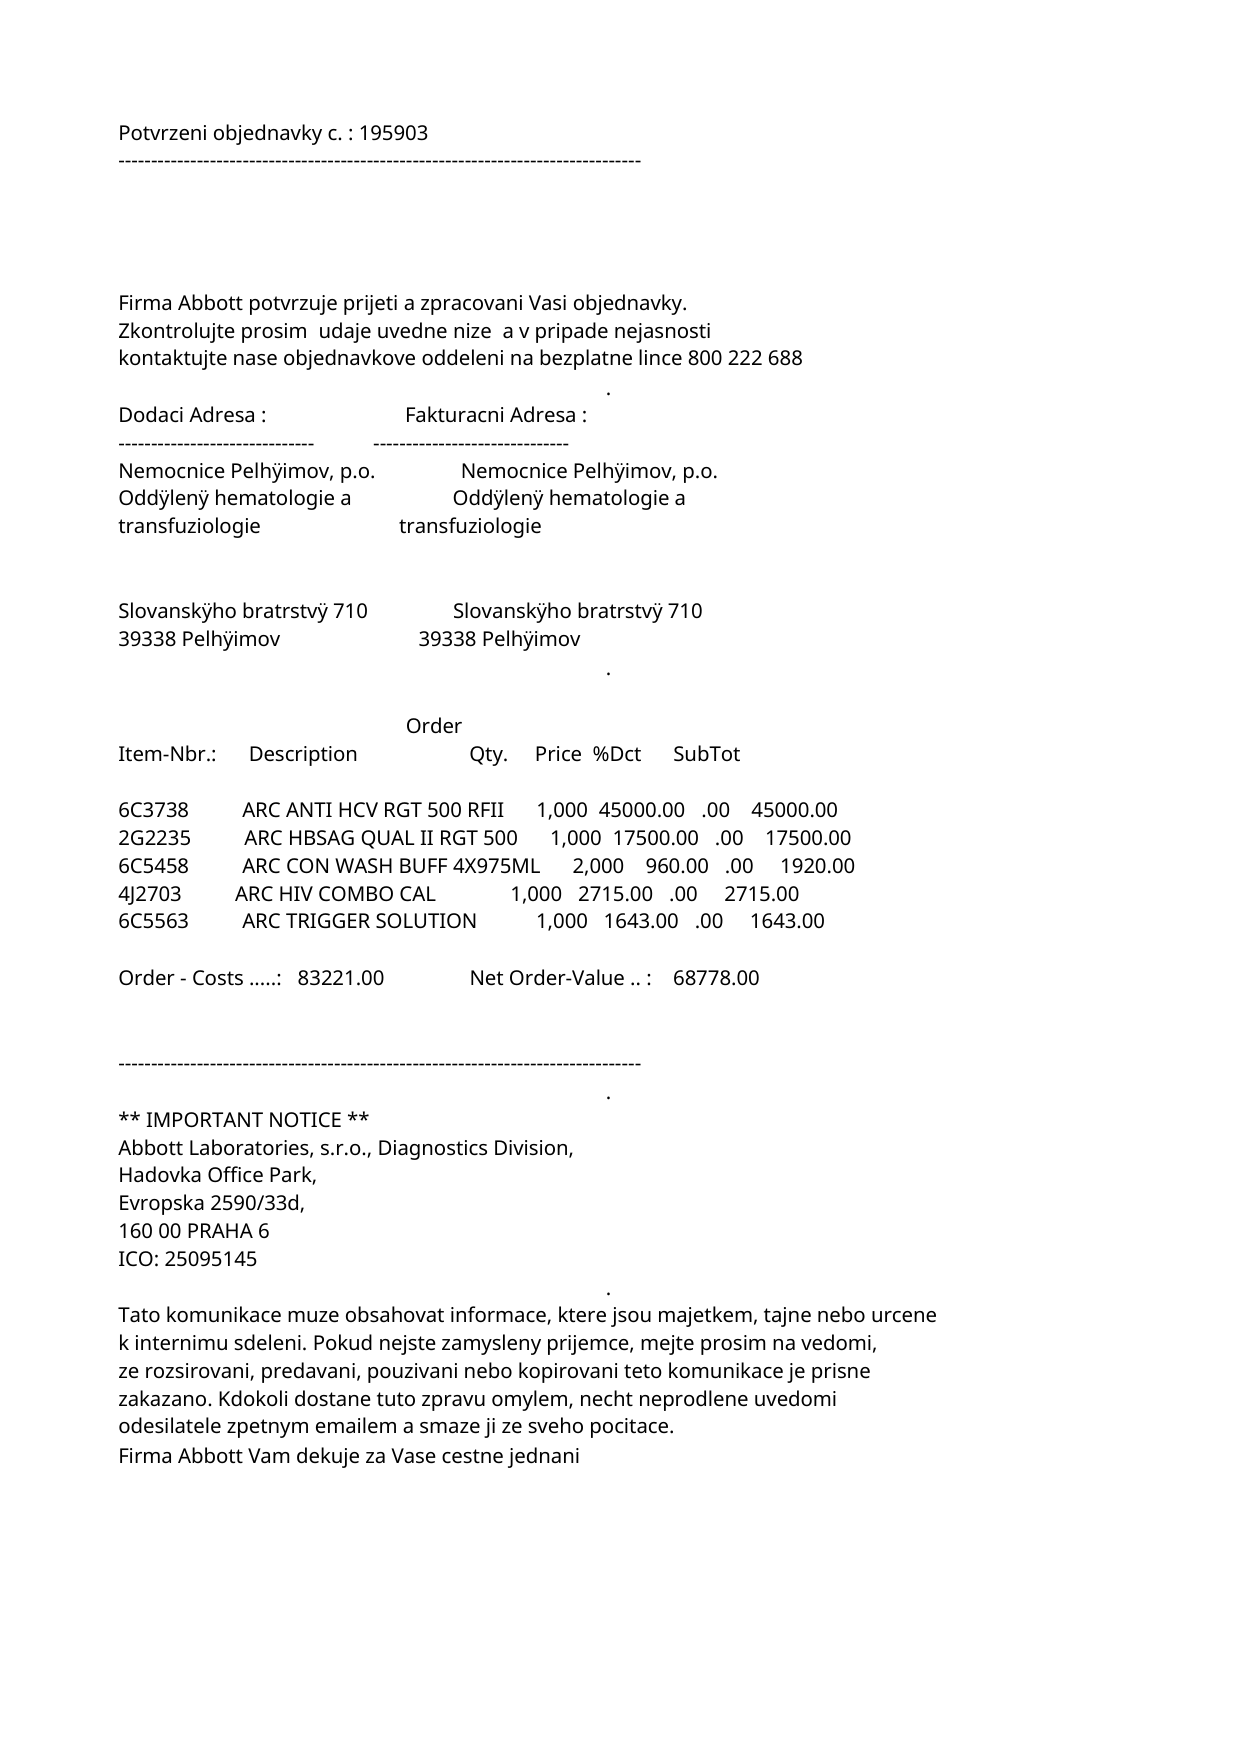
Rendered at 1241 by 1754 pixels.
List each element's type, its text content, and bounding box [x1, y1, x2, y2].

text Potvrzeni objednavky c. : 195903 -------------------------------------------------------------------------------- Firma Abbott potvrzuje prijeti a zpracovani Vasi objednavky. Zkontrolujte prosim udaje uvedne nize a v pripade nejasnosti kontaktujte nase objednavkove oddeleni na bezplatne lince 800 222 688 . Dodaci Adresa : Fakturacni Adresa : ------------------------------ ------------------------------ Nemocnice Pelhÿimov, p.o. Nemocnice Pelhÿimov, p.o. Oddÿlenÿ hematologie a Oddÿlenÿ hematologie a transfuziologie transfuziologie Slovanskÿho bratrstvÿ 710 Slovanskÿho bratrstvÿ 710 39338 Pelhÿimov 39338 Pelhÿimov . Order Item-Nbr.: Description Qty. Price %Dct SubTot 6C3738 ARC ANTI HCV RGT 500 RFII 1,000 45000.00 .00 45000.00 2G2235 ARC HBSAG QUAL II RGT 500 1,000 17500.00 .00 17500.00 6C5458 ARC CON WASH BUFF 4X975ML 2,000 960.00 .00 1920.00 4J2703 ARC HIV COMBO CAL 1,000 2715.00 .00 2715.00 6C5563 ARC TRIGGER SOLUTION 1,000 1643.00 .00 1643.00 Order - Costs .....: 83221.00 Net Order-Value .. : 68778.00 -------------------------------------------------------------------------------- . ** IMPORTANT NOTICE ** Abbott Laboratories, s.r.o., Diagnostics Division, Hadovka Office Park, Evropska 2590/33d, 160 00 PRAHA 6 ICO: 25095145 . Tato komunikace muze obsahovat informace, ktere jsou majetkem, tajne nebo urcene k internimu sdeleni. Pokud nejste zamysleny prijemce, mejte prosim na vedomi, ze rozsirovani, predavani, pouzivani nebo kopirovani teto komunikace je prisne zakazano. Kdokoli dostane tuto zpravu omylem, necht neprodlene uvedomi odesilatele zpetnym emailem a smaze ji ze sveho pocitace. Firma Abbott Vam dekuje za Vase cestne jednani [118, 118, 1122, 1469]
